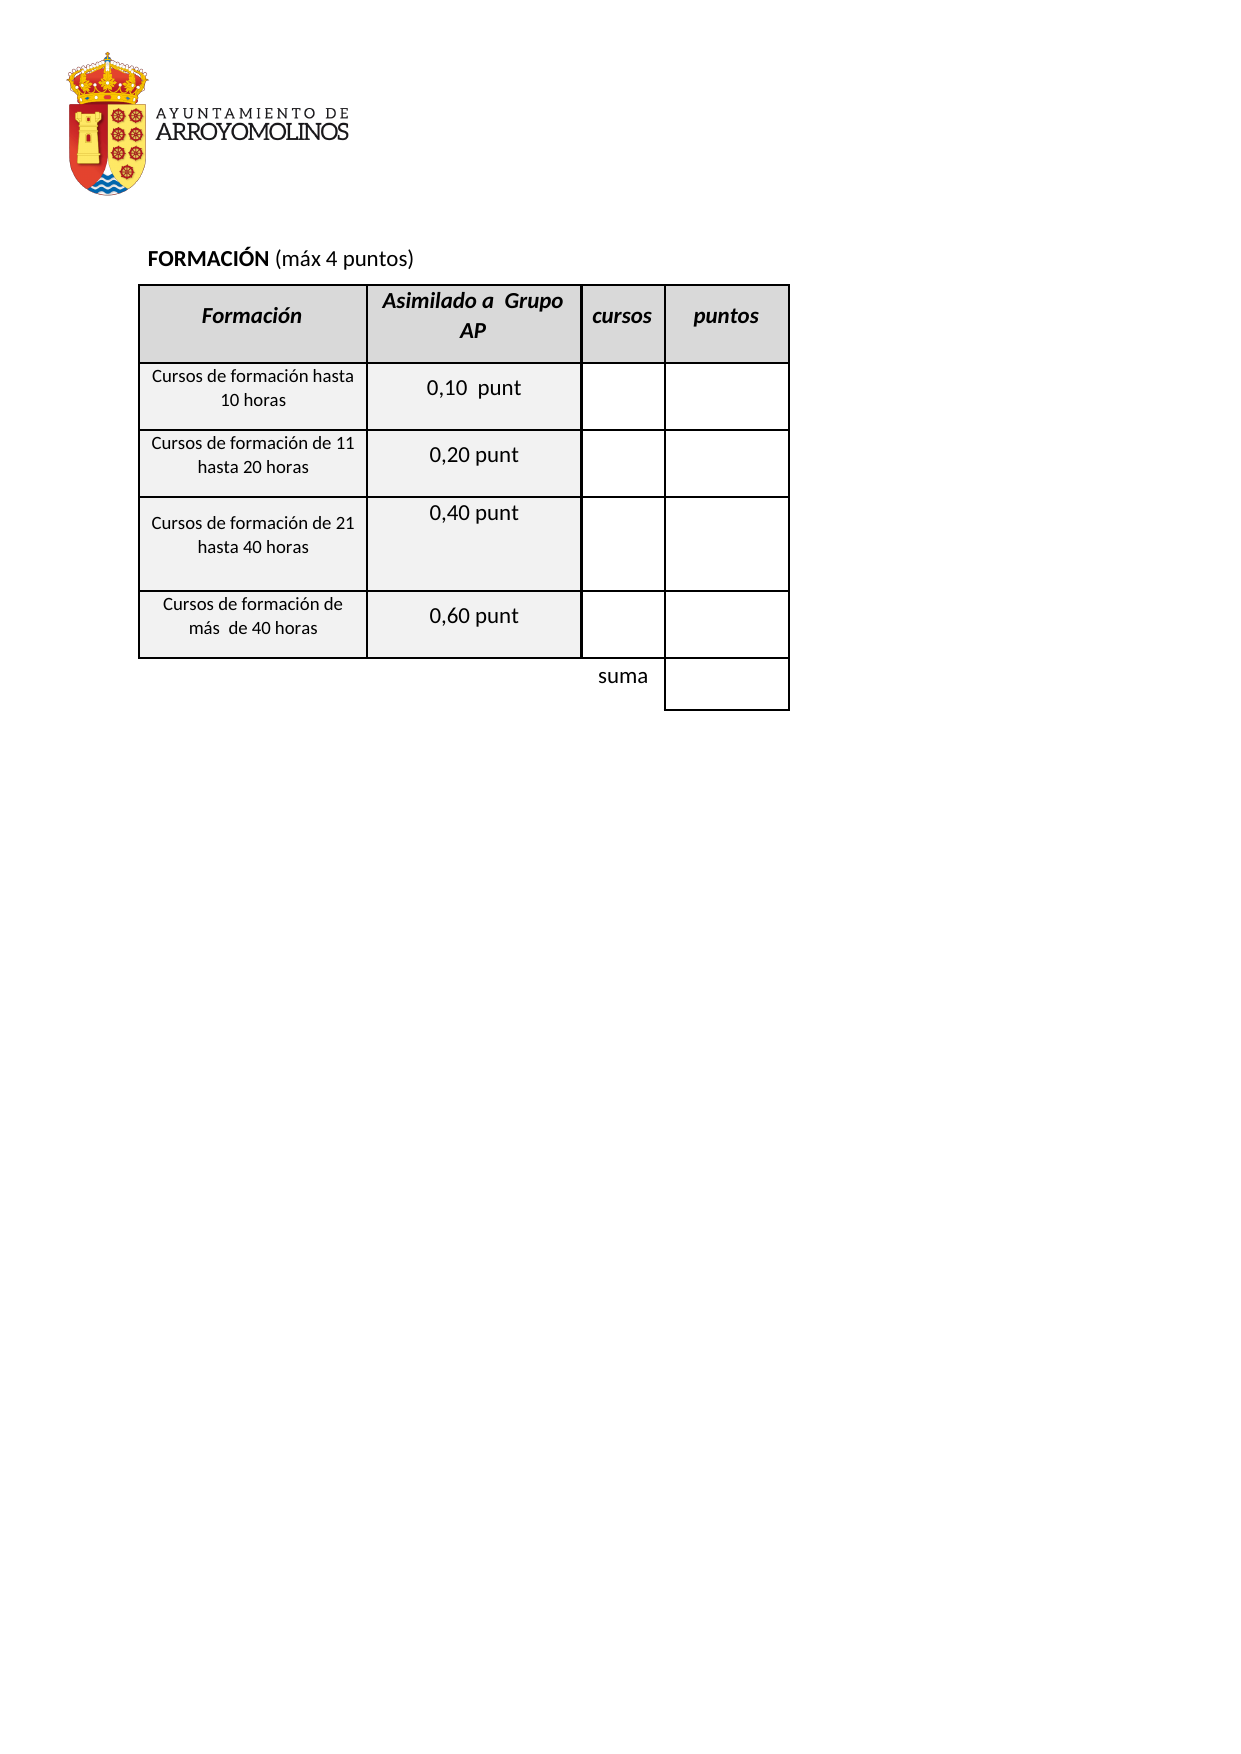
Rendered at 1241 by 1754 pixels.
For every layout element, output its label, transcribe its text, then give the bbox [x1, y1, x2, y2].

table_cell Cursos de formación de 11 hasta 20 horas [140, 431, 366, 496]
table_cell [666, 431, 788, 496]
table_cell 0,60 punt [368, 592, 580, 657]
table_cell Cursos de formación de 21 hasta 40 horas [140, 498, 366, 590]
table_header Formación [140, 286, 366, 362]
table_cell [666, 364, 788, 429]
table_cell [583, 431, 664, 496]
text FORMACIÓN (máx 4 puntos) [148, 244, 1140, 272]
table_cell Cursos de formación de más de 40 horas [140, 592, 366, 657]
table_header puntos [666, 286, 788, 362]
table_cell Cursos de formación hasta 10 horas [140, 364, 366, 429]
table_cell [583, 592, 664, 657]
table_header cursos [583, 286, 664, 362]
table_cell [666, 498, 788, 590]
table_cell 0,40 punt [368, 498, 580, 590]
table_cell 0,10 punt [368, 364, 580, 429]
table_cell [583, 364, 664, 429]
table_cell suma [581, 659, 664, 709]
table_cell [367, 659, 581, 709]
table_cell [583, 498, 664, 590]
text [139, 284, 810, 746]
table_cell 0,20 punt [368, 431, 580, 496]
table_cell [666, 592, 788, 657]
table_header Asimilado a Grupo AP [368, 286, 580, 362]
table_cell [666, 659, 788, 709]
table_cell [139, 659, 367, 709]
